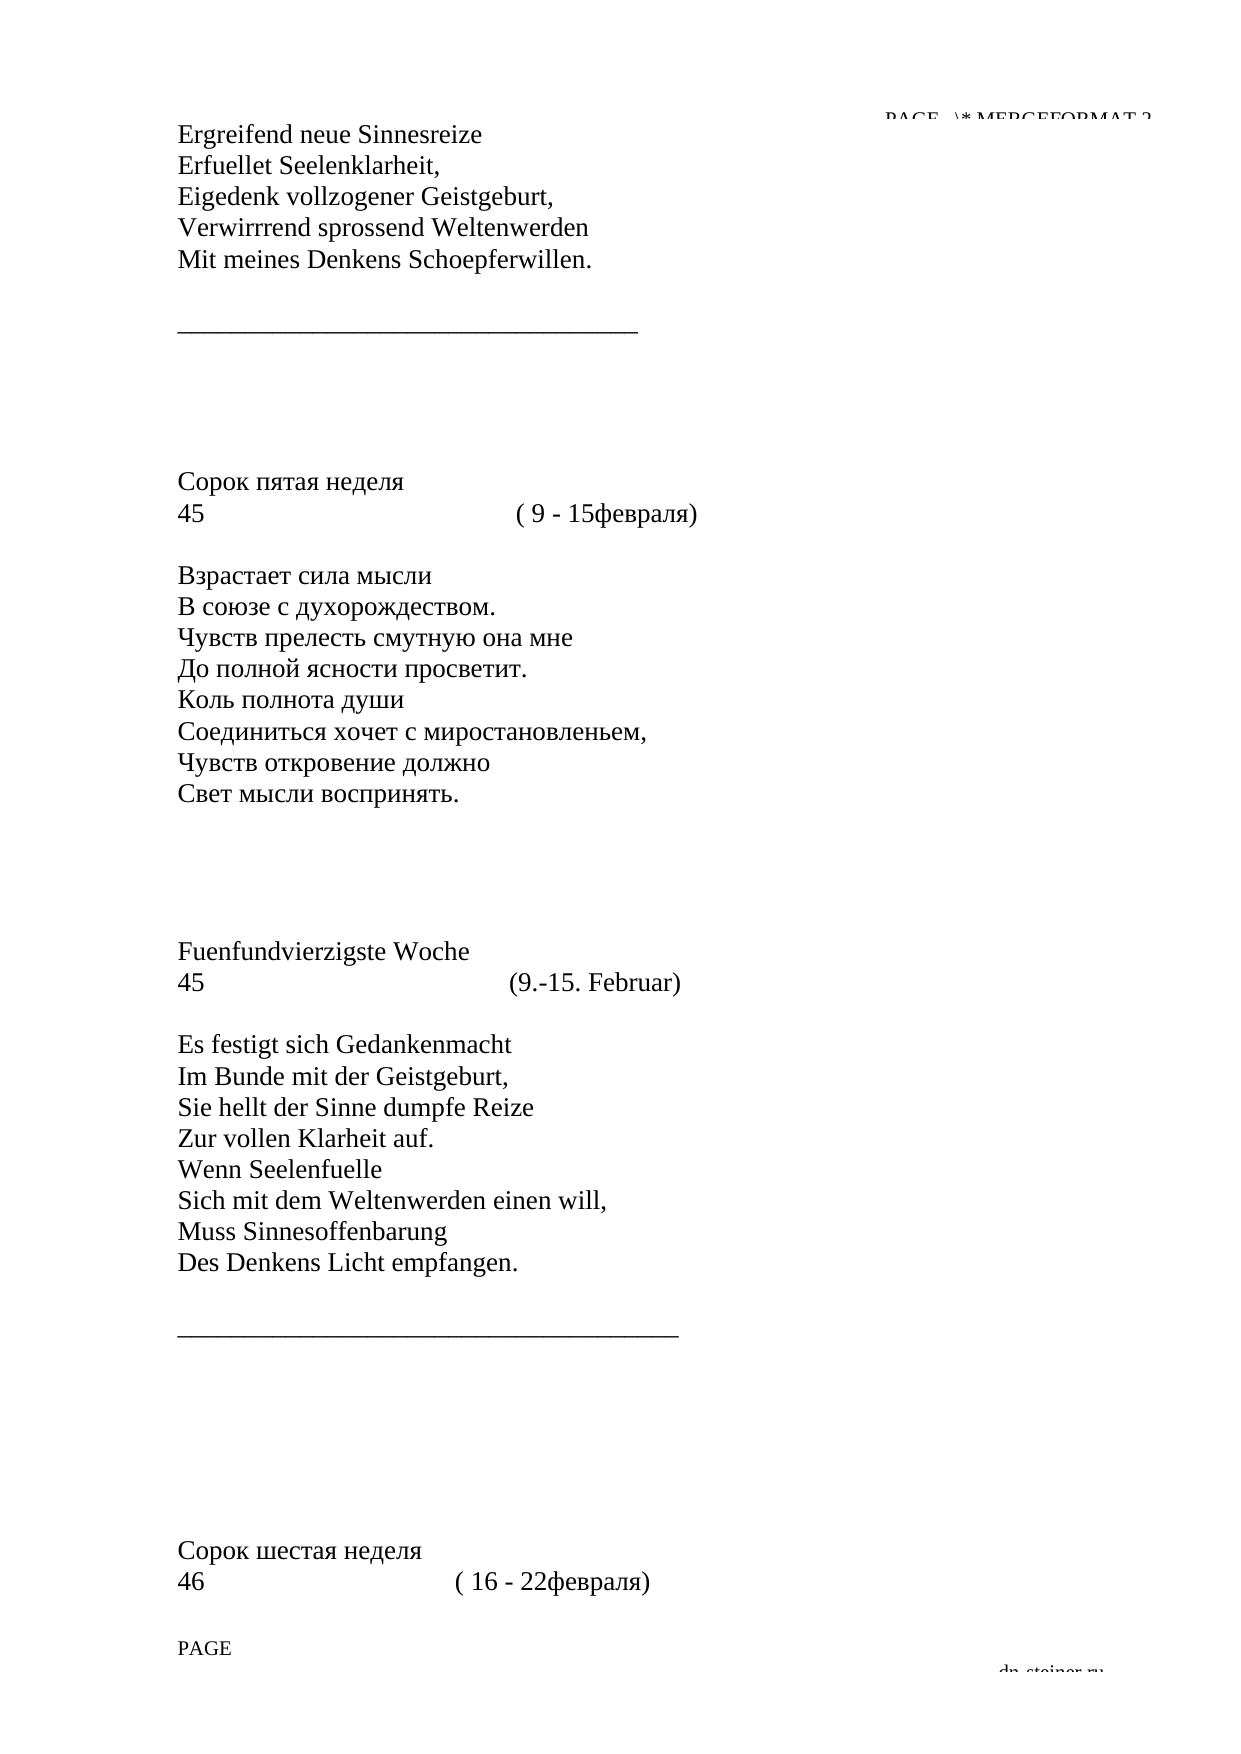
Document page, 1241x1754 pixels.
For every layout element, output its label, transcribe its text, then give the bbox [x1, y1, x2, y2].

text Fuenfundvierzigste Woche 45 (9.-15. Februar) Es festigt sich Gedankenmacht Im Bunde mit der Geistgeburt, Sie hellt der Sinne dumpfe Reize Zur vollen Klarheit auf. Wenn Seelenfuelle Sich mit dem Weltenwerden einen will, Muss Sinnesoffenbarung Des Denkens Licht empfangen. _____________________________________ [177, 904, 1152, 1405]
text Сорок шестая неделя 46 ( 16 - 22февраля) Вот мир: грозит он одурманить Рожденную душою силу; Взойди же ты, о, память, Из недр духовных воссияв, И укрепи мне созерцание, Что только силой воли Себя способно сохранить. Sechsundvierzigste Woche 46 (16.-22. Februar) Die Welt, sie drohet zu betaeuben Der Seele eingeborеne Kraft; Nun trete du, Erinnerung, Aus Geistestiefen leuchtend auf Und staerke mir das Schauen, Das nur durch Willenskraefte Sich selbst erhalten kann. ______________________________________ Сорок седьмая неделя 47 ( 23февраля - 1 марта) Из мирового лона хочет встать Услада чувственного блеска - радость становленья. Она найдёт мою мыслительную силу Вооруженную Божественною силой, Что мощно в меня внутри живёт. Siebenundvierzigste Woche 47 (23. Februar - 1. Marz) Es will erstehen aus dem Weltenschosse, Den Sinnenschein erquickend, Werdelust. Sie finde meines Denkens Kraft Geruestet durch die Gotteskraefte, Die kraeftig mir im Innern leben. _________________________________ Сорок восьмая неделя 48 ( 2 - 8 марта) В том свете, что из высей мира Струиться мощно в душу хочет, Явись, души загадки разрешая, Уверенность мышления мирового, Соединяя мощь своих лучей, Будя любовь у человека в сердце. Achtundvierzigste Woche 48 (2.-8. Marz) Im Lichte, das aus Weltenhoehen Der Seele machtvoll fliessen will, Erscheine, loesend Seelenraetsel, Des Weltendenkens Sicherheit, Versummelnd seiner Strahlen Macht, Im Menschenherzen Liebe weckend. __________________________________ Сорок девятая неделя 49 ( 9 - 15 март) Я ощущаю силу миробытия: Так ясность мыслей говорит, Припомня собственного духа пробужденье Во мраке мировых ночей, И к приближенью Мирового Дня Склоняются внутри лучи надежды. Neunundvierzigste Woche 49 (9.-15. Marz) Ich fuehle Kraft des Weltenseins: So spricht Gedankenklarheit, Gedenkend eignen Geistes Wachsen In finstern Weltennaechten, Und neigt dem nahen Weltentage Des Innern Hoffnungsstrahlen. __________________________________ Пятидесятая неделя 50 ( 16 - 22 марта) Вещает человеческому "я", Себя могуче раскрывая, И сущности своей высвобождая силы, Миробытья взрастающая радость: В тебе я жизнь свою ношу, Расколдовав её, Я истинной моей достигну цели. Fuenfzigste Woche 50 (16.-22. Marz) Es spricht zum Menschen-Ich, Sich machtvoll offenbarend Und seines Wesens Kraefte loesend, Des Weltendaseins Werdelust: In dich mein Leben tragend Aus seinem Zauberbanne, Erreiche ich mein wahres Ziel. ___________________________________ [177, 1472, 1152, 1627]
text Сороковая неделя 40 ( 5 - 11января) И вот я в недрах духа; В души моей основах Миры любви из сердца наполняют Пустой обман обособленья Огненной силой Слова Мирового. Vierzigste Woche 40 (5.-11. Januar) Und bin ich in den Geistestiefen, Erfuehl in meinen Seelengruenden Aus Herzens Liebewelten Der Eigenheiten leerer Wahn Sich mit des Weltenwortes Feuerkraft. ____________________________________ Сорок первая неделя 41 (12 - 18 января) Мощь творчества души Стремит мне из основы сердца Божественные силы в жизни человека Воспламенить к делам достойным, И строить самое себя В любви людской и в человеческих трудах. Einundvierzigste Woche 41 (12.-18. Januar) Der Seele Schaffensmacht, Sie strebet aus dem Herzensgrunde, Im Menschenleben Gotteskraefte Zu rechtem Wirken zu entflammen, Sich selber zu gestalten In Menschenliebe und im Menschenwerke. ___________________________________ Сорок вторая неделя 42 ( 19 - 25 января) В тьме этой зимней надлежит тебе И откровенья собственную силу И движущий порыв души, Во тьму направить Чтоб ощутить, предчувствуя заранье, Теплом сердечным откровенье внешних чувств. Zweiundvierzigste Woche 42 (19.-25. Januar) Es ist in diesem Winterdunkel Die Offenbarung eigner Kraft Die Seele starker Trieb, In Finsternisse sie zu lenken Und ahnend vorzufuehlen, Durch Herzenswaerme, Sinnesoffenbarung. _____________________________________ Сорок третья неделя 43 ( 26 января - 1 февраля) В глубинах зимних Теплеет истинное духо-бытие. И видимости мировой Мощь бытия оно дарит из сил сердечных, И, несмотря на холод мира, укрепляет Огонь души внутри у человека. Dreiundvirzigste Woche 43 (26. Januar - 1. Februar) In winterlichen Tiefen Erwartmt des Geistes wahres Sein; Es gibt dem Weltenscheine Durch Herzenkraefte Daseinmaechte; Der weltenkaelte trotzt erstarkend Das Seelenfeuer im Menscheninnern. _________________________________ Сорок четвертая неделя 44 ( 2 - 8 февраля) Охватывая прелесть новых чувств И памятуя свершившееся духорождество, Душевная да наполняет ясность, Растуще-спутанное миростановление Творящей волею мышленья моего. Vierundvierzigste Woche 44 (2.-8. Februar) Ergreifend neue Sinnesreize Erfuellet Seelenklarheit, Eigedenk vollzogener Geistgeburt, Verwirrrend sprossend Weltenwerden Mit meines Denkens Schoepferwillen. __________________________________ [177, 118, 1152, 401]
text Сорок пятая неделя 45 ( 9 - 15февраля) Взрастает сила мысли В союзе с духорождеством. Чувств прелесть смутную она мне До полной ясности просветит. Коль полнота души Соединиться хочет с миростановленьем, Чувств откровение должно Свет мысли воспринять. [177, 434, 1152, 870]
